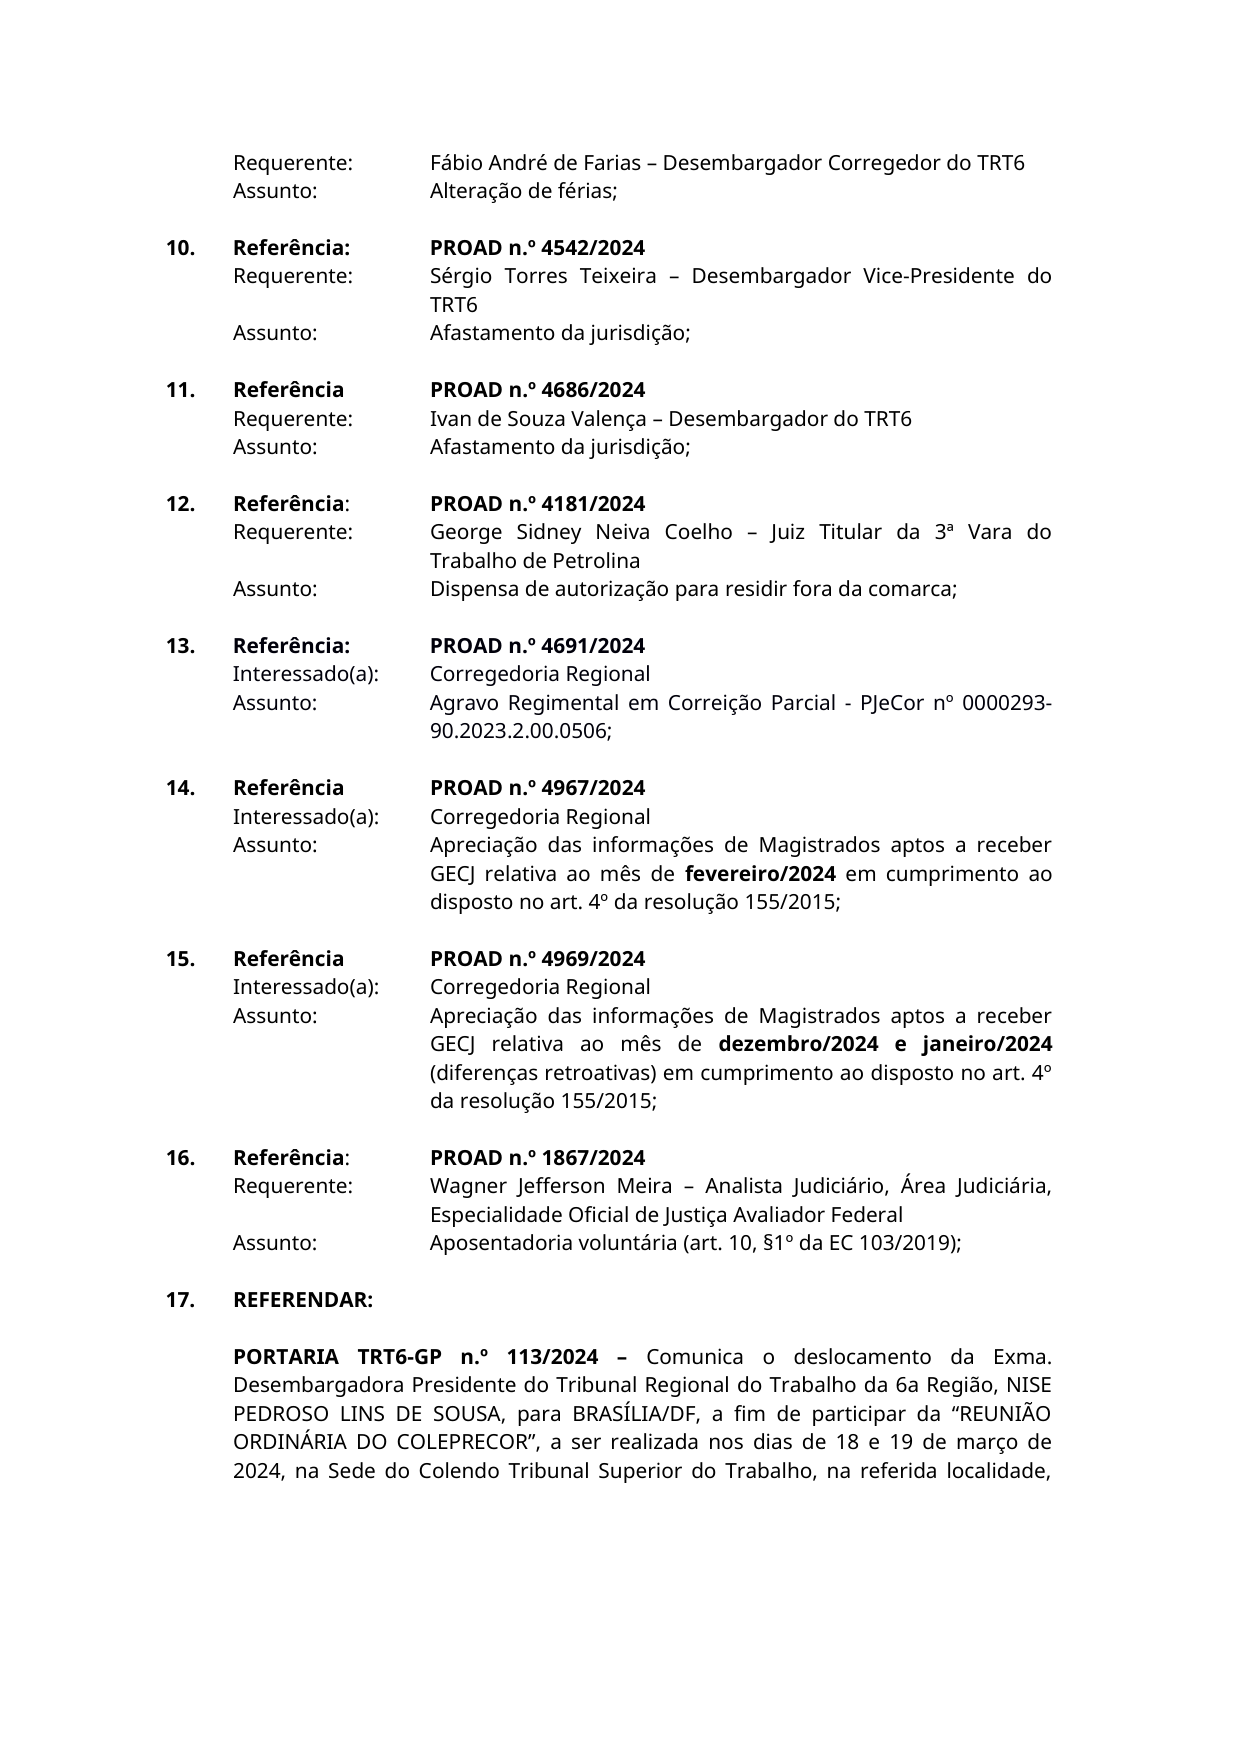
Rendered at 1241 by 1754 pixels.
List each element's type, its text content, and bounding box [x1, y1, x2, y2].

table_cell 11. [154, 375, 222, 489]
table_cell PROAD n.º 1867/2024 [419, 1143, 1064, 1171]
table_cell Sérgio Torres Teixeira – Desembargador Vice-Presidente do TRT6 [419, 261, 1064, 318]
table_cell Dispensa de autorização para residir fora da comarca; [419, 574, 1064, 631]
table_cell Assunto: [222, 830, 418, 944]
table_cell Referência [222, 375, 418, 404]
table_cell Assunto: [222, 574, 418, 631]
table_cell PROAD n.º 4967/2024 [419, 773, 1064, 802]
table_cell Requerente: [222, 261, 418, 318]
table_cell Requerente: [222, 148, 418, 176]
table_cell 15. [154, 944, 222, 1143]
table_cell Referência: [222, 1143, 418, 1171]
table_cell Assunto: [222, 318, 418, 375]
table_cell 12. [154, 489, 222, 631]
table_cell Wagner Jefferson Meira – Analista Judiciário, Área Judiciária, Especialidade Oficial de Justiça Avaliador Federal [419, 1171, 1064, 1228]
table_cell Ivan de Souza Valença – Desembargador do TRT6 [419, 404, 1064, 432]
table_cell George Sidney Neiva Coelho – Juiz Titular da 3ª Vara do Trabalho de Petrolina [419, 518, 1064, 574]
table_cell PROAD n.º 4969/2024 [419, 944, 1064, 972]
table_cell 10. [154, 233, 222, 375]
table_cell Interessado(a): [222, 973, 418, 1001]
table_cell PROAD n.º 4686/2024 [419, 375, 1064, 404]
table_cell Agravo Regimental em Correição Parcial - PJeCor nº 0000293-90.2023.2.00.0506; [419, 688, 1064, 773]
table_cell Assunto: [222, 1001, 418, 1143]
table_cell Assunto: [222, 1228, 418, 1285]
table_cell Interessado(a): [222, 802, 418, 830]
table_cell Interessado(a): [222, 660, 418, 688]
table_cell 13. [154, 631, 222, 773]
table_cell Apreciação das informações de Magistrados aptos a receber GECJ relativa ao mês de dezembro/2024 e janeiro/2024 (diferenças retroativas) em cumprimento ao disposto no art. 4º da resolução 155/2015; [419, 1001, 1064, 1143]
table_cell Requerente: [222, 518, 418, 574]
table_cell 14. [154, 773, 222, 944]
table_cell Referência [222, 773, 418, 802]
table_cell Referência: [222, 489, 418, 517]
table_cell 17. [154, 1285, 222, 1484]
table_cell Referência: [222, 631, 418, 659]
table_cell 16. [154, 1143, 222, 1285]
table_cell Assunto: [222, 432, 418, 489]
table_cell Afastamento da jurisdição; [419, 318, 1064, 375]
table_cell REFERENDAR: PORTARIA TRT6-GP n.º 113/2024 – Comunica o deslocamento da Exma. Desembargadora Presidente do Tribunal Regional do Trabalho da 6a Região, NISE PEDROSO LINS DE SOUSA, para BRASÍLIA/DF, a fim de participar da “REUNIÃO ORDINÁRIA DO COLEPRECOR”, a ser realizada nos dias de 18 e 19 de março de 2024, na Sede do Colendo Tribunal Superior do Trabalho, na referida localidade, [222, 1285, 1064, 1484]
table_cell Requerente: [222, 1171, 418, 1228]
table_cell Apreciação das informações de Magistrados aptos a receber GECJ relativa ao mês de fevereiro/2024 em cumprimento ao disposto no art. 4º da resolução 155/2015; [419, 830, 1064, 944]
table_cell Referência: [222, 233, 418, 261]
table_cell Alteração de férias; [419, 176, 1064, 233]
table_cell PROAD n.º 4181/2024 [419, 489, 1064, 517]
table_cell [154, 148, 222, 233]
table_cell Fábio André de Farias – Desembargador Corregedor do TRT6 [419, 148, 1064, 176]
table_cell Assunto: [222, 688, 418, 773]
table_cell Referência [222, 944, 418, 972]
table_cell Afastamento da jurisdição; [419, 432, 1064, 489]
table_cell Corregedoria Regional [419, 802, 1064, 830]
table_cell Aposentadoria voluntária (art. 10, §1º da EC 103/2019); [419, 1228, 1064, 1285]
table_cell PROAD n.º 4691/2024 [419, 631, 1064, 659]
table_cell Requerente: [222, 404, 418, 432]
table_cell Assunto: [222, 176, 418, 233]
table_cell Corregedoria Regional [419, 660, 1064, 688]
table_cell Corregedoria Regional [419, 973, 1064, 1001]
table_cell PROAD n.º 4542/2024 [419, 233, 1064, 261]
